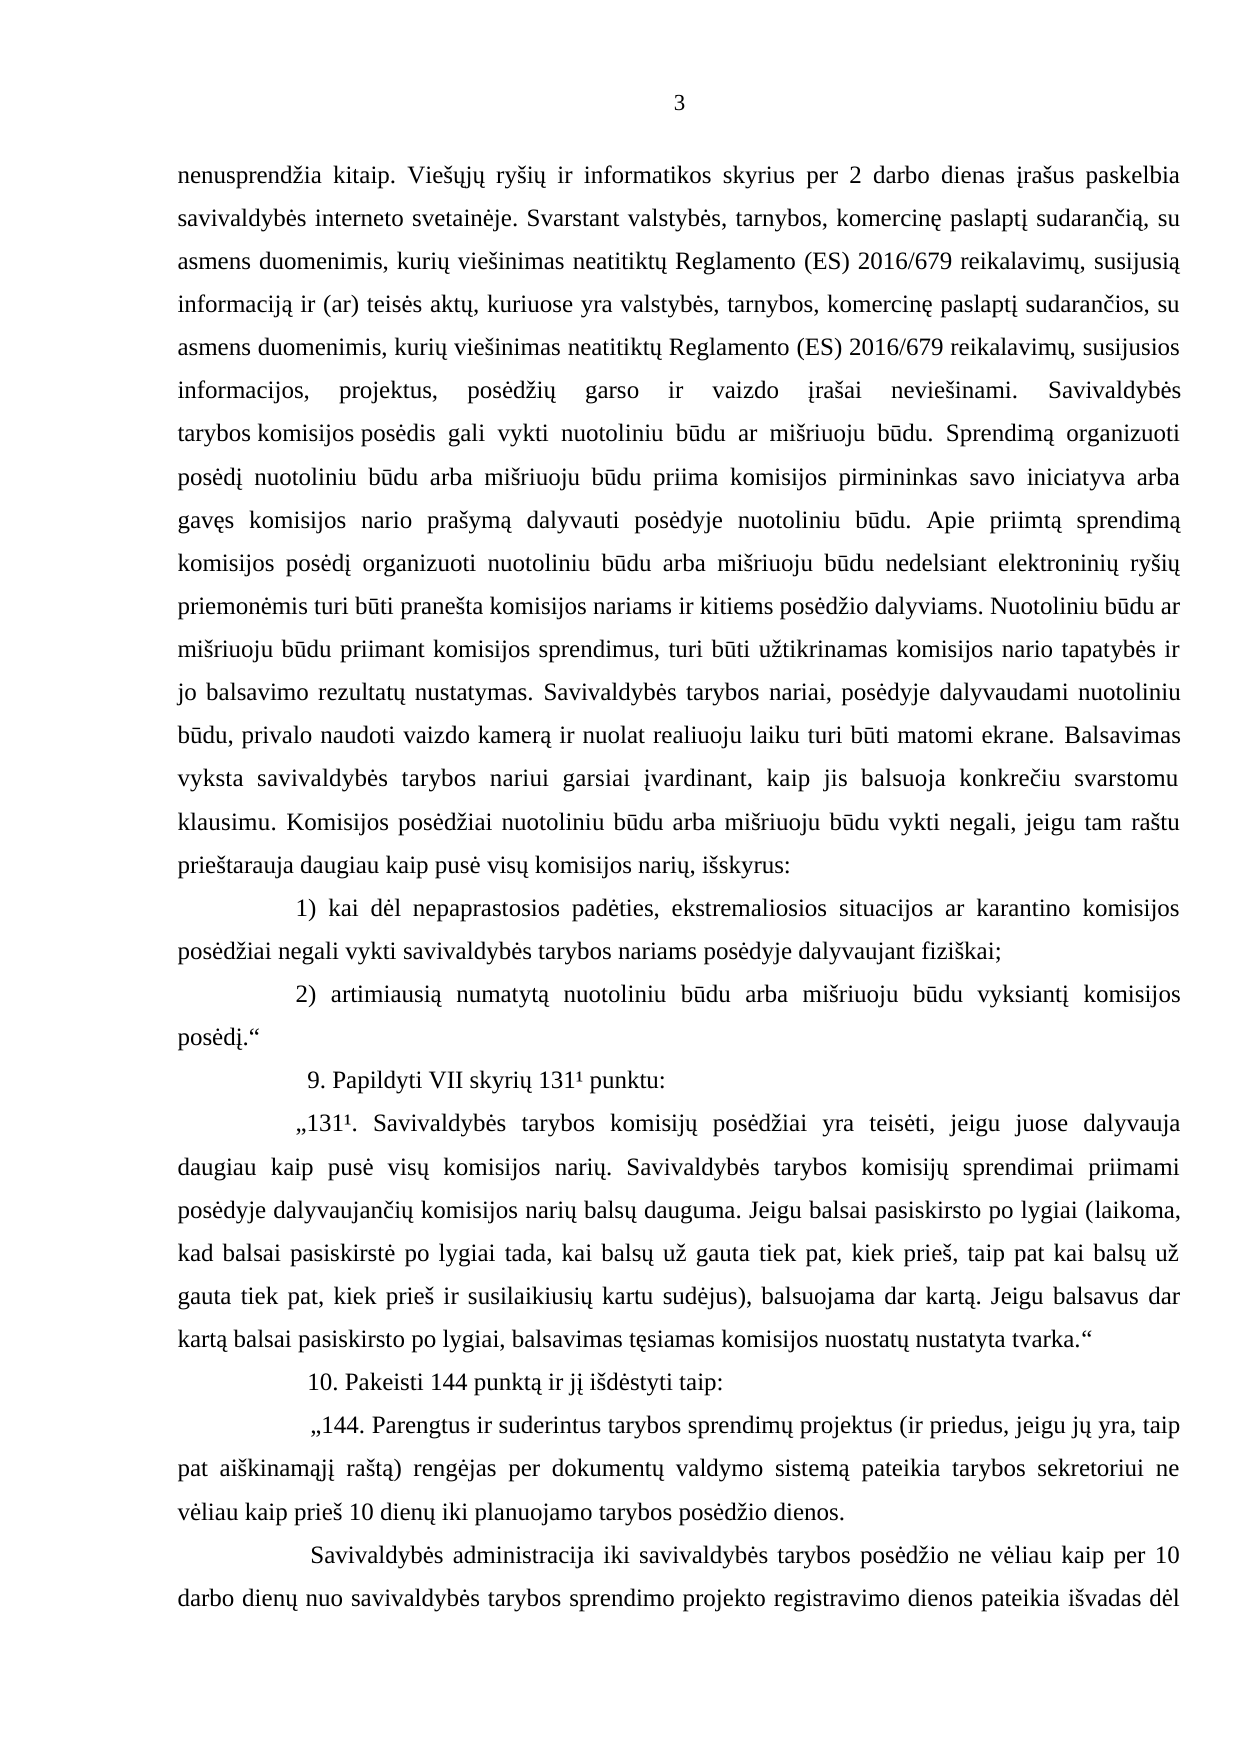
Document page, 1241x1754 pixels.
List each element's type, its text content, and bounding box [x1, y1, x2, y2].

text „131¹. Savivaldybės tarybos komisijų posėdžiai yra teisėti, jeigu juose dalyvauja daugiau kaip pusė visų komisijos narių. Savivaldybės tarybos komisijų sprendimai priimami posėdyje dalyvaujančių komisijos narių balsų dauguma. Jeigu balsai pasiskirsto po lygiai (laikoma, kad balsai pasiskirstė po lygiai tada, kai balsų už gauta tiek pat, kiek prieš, taip pat kai balsų už gauta tiek pat, kiek prieš ir susilaikiusių kartu sudėjus), balsuojama dar kartą. Jeigu balsavus dar kartą balsai pasiskirsto po lygiai, balsavimas tęsiamas komisijos nuostatų nustatyta tvarka.“ [177, 1108, 1181, 1353]
text 9. Papildyti VII skyrių 131¹ punktu: [307, 1065, 1181, 1094]
text nenusprendžia kitaip. Viešųjų ryšių ir informatikos skyrius per 2 darbo dienas įrašus paskelbia savivaldybės interneto svetainėje. Svarstant valstybės, tarnybos, komercinę paslaptį sudarančią, su asmens duomenimis, kurių viešinimas neatitiktų Reglamento (ES) 2016/679 reikalavimų, susijusią informaciją ir (ar) teisės aktų, kuriuose yra valstybės, tarnybos, komercinę paslaptį sudarančios, su asmens duomenimis, kurių viešinimas neatitiktų Reglamento (ES) 2016/679 reikalavimų, susijusios informacijos, projektus, posėdžių garso ir vaizdo įrašai neviešinami. Savivaldybės tarybos komisijos posėdis gali vykti nuotoliniu būdu ar mišriuoju būdu. Sprendimą organizuoti posėdį nuotoliniu būdu arba mišriuoju būdu priima komisijos pirmininkas savo iniciatyva arba gavęs komisijos nario prašymą dalyvauti posėdyje nuotoliniu būdu. Apie priimtą sprendimą komisijos posėdį organizuoti nuotoliniu būdu arba mišriuoju būdu nedelsiant elektroninių ryšių priemonėmis turi būti pranešta komisijos nariams ir kitiems posėdžio dalyviams. Nuotoliniu būdu ar mišriuoju būdu priimant komisijos sprendimus, turi būti užtikrinamas komisijos nario tapatybės ir jo balsavimo rezultatų nustatymas. Savivaldybės tarybos nariai, posėdyje dalyvaudami nuotoliniu būdu, privalo naudoti vaizdo kamerą ir nuolat realiuoju laiku turi būti matomi ekrane. Balsavimas vyksta savivaldybės tarybos nariui garsiai įvardinant, kaip jis balsuoja konkrečiu svarstomu klausimu. Komisijos posėdžiai nuotoliniu būdu arba mišriuoju būdu vykti negali, jeigu tam raštu prieštarauja daugiau kaip pusė visų komisijos narių, išskyrus: [177, 160, 1181, 878]
text „144. Parengtus ir suderintus tarybos sprendimų projektus (ir priedus, jeigu jų yra, taip pat aiškinamąjį raštą) rengėjas per dokumentų valdymo sistemą pateikia tarybos sekretoriui ne vėliau kaip prieš 10 dienų iki planuojamo tarybos posėdžio dienos. [177, 1410, 1181, 1525]
text 10. Pakeisti 144 punktą ir jį išdėstyti taip: [307, 1367, 1181, 1396]
text 2) artimiausią numatytą nuotoliniu būdu arba mišriuoju būdu vyksiantį komisijos posėdį.“ [177, 979, 1181, 1051]
text Savivaldybės administracija iki savivaldybės tarybos posėdžio ne vėliau kaip per 10 darbo dienų nuo savivaldybės tarybos sprendimo projekto registravimo dienos pateikia išvadas dėl [177, 1540, 1181, 1612]
text 1) kai dėl nepaprastosios padėties, ekstremaliosios situacijos ar karantino komisijos posėdžiai negali vykti savivaldybės tarybos nariams posėdyje dalyvaujant fiziškai; [177, 893, 1181, 965]
